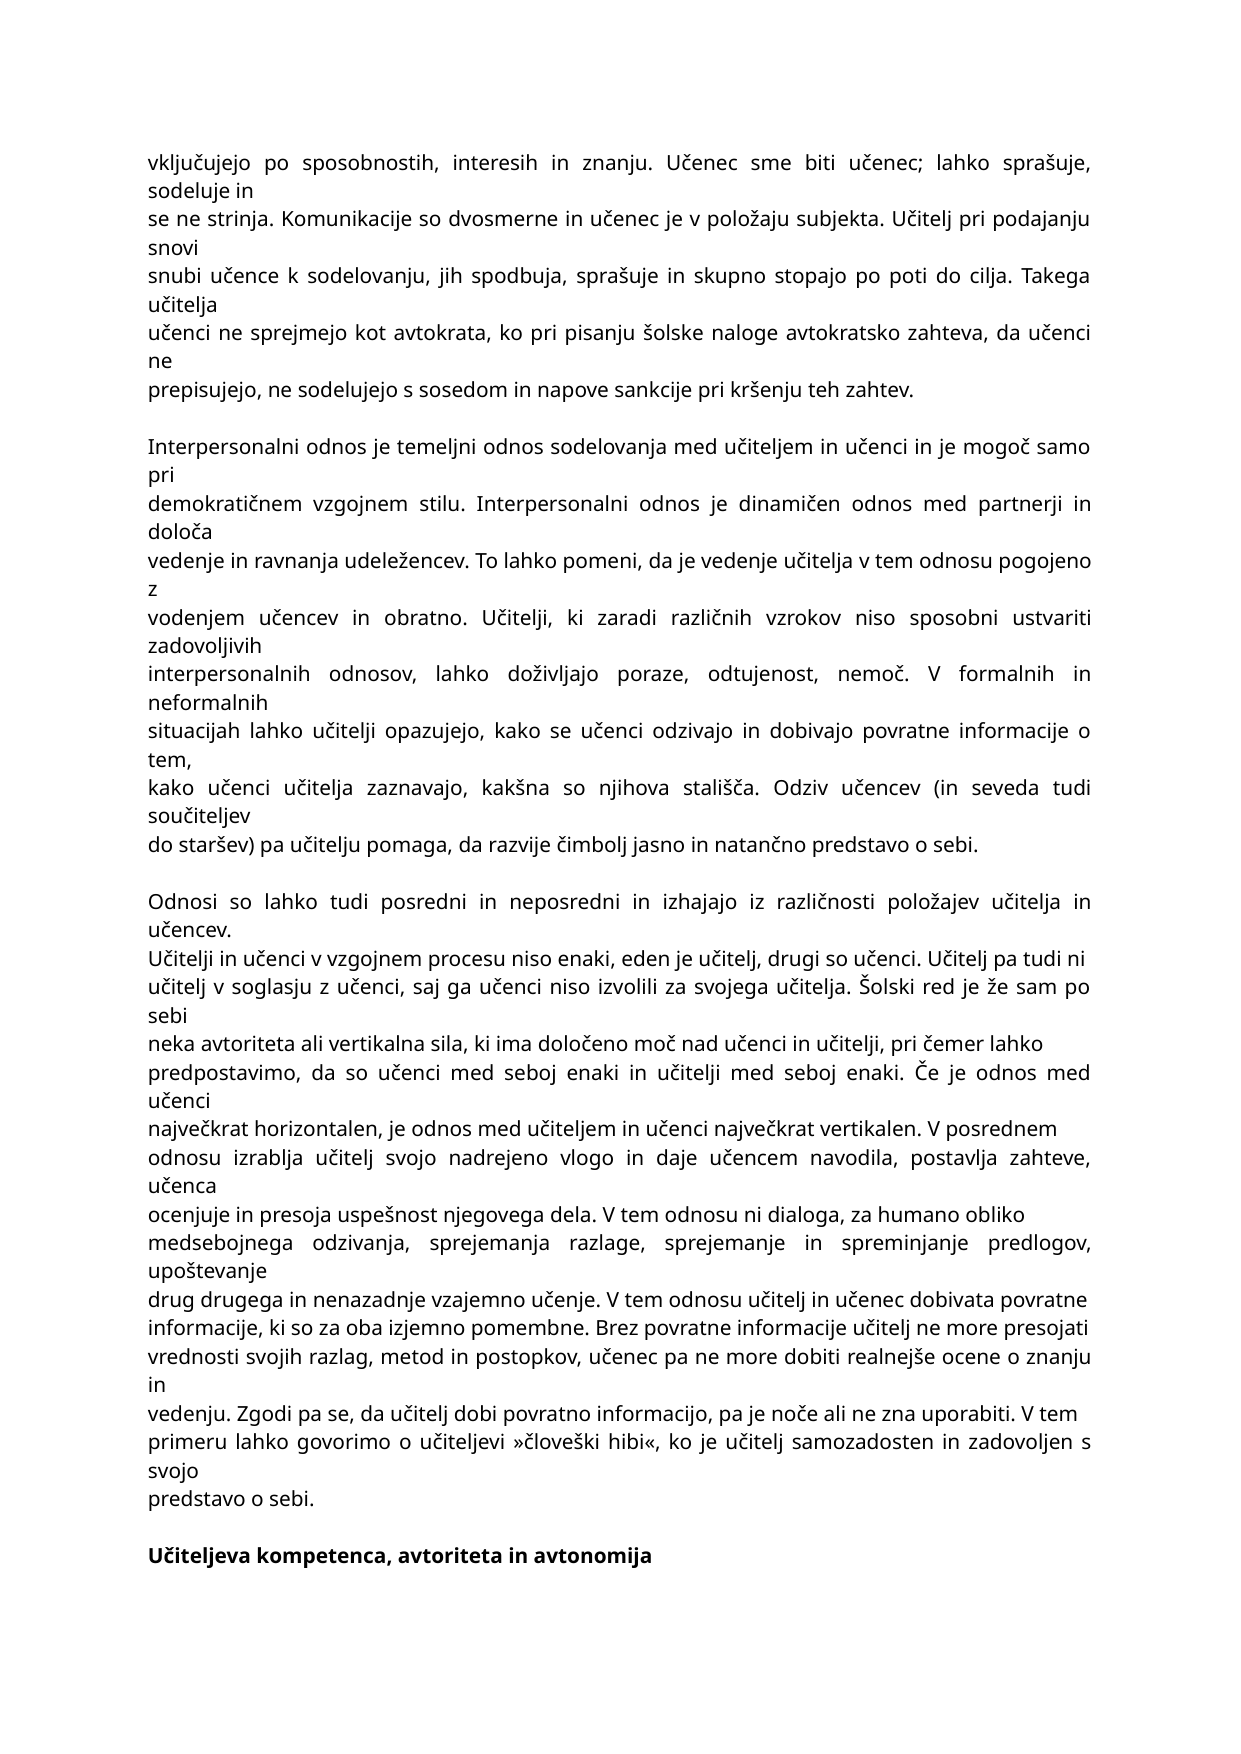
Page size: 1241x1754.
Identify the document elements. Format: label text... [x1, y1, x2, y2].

text odnosu izrablja učitelj svojo nadrejeno vlogo in daje učencem navodila, postavlja zahteve, učenca [148, 1143, 1093, 1200]
text ocenjuje in presoja uspešnost njegovega dela. V tem odnosu ni dialoga, za humano obliko [148, 1200, 1093, 1228]
text informacije, ki so za oba izjemno pomembne. Brez povratne informacije učitelj ne more presojati [148, 1313, 1093, 1342]
text primeru lahko govorimo o učiteljevi »človeški hibi«, ko je učitelj samozadosten in zadovoljen s svojo [148, 1427, 1093, 1484]
text vedenju. Zgodi pa se, da učitelj dobi povratno informacijo, pa je noče ali ne zna uporabiti. V tem [148, 1399, 1093, 1427]
text prepisujejo, ne sodelujejo s sosedom in napove sankcije pri kršenju teh zahtev. [148, 375, 1093, 403]
text učitelj v soglasju z učenci, saj ga učenci niso izvolili za svojega učitelja. Šolski red je že sam po sebi [148, 972, 1093, 1029]
text predpostavimo, da so učenci med seboj enaki in učitelji med seboj enaki. Če je odnos med učenci [148, 1058, 1093, 1114]
text kako učenci učitelja zaznavajo, kakšna so njihova stališča. Odziv učencev (in seveda tudi součiteljev [148, 773, 1093, 830]
text do staršev) pa učitelju pomaga, da razvije čimbolj jasno in natančno predstavo o sebi. [148, 830, 1093, 858]
text Učitelji in učenci v vzgojnem procesu niso enaki, eden je učitelj, drugi so učenci. Učitelj pa tudi ni [148, 944, 1093, 972]
text vrednosti svojih razlag, metod in postopkov, učenec pa ne more dobiti realnejše ocene o znanju in [148, 1342, 1093, 1399]
text vključujejo po sposobnostih, interesih in znanju. Učenec sme biti učenec; lahko sprašuje, sodeluje in [148, 148, 1093, 204]
text snubi učence k sodelovanju, jih spodbuja, sprašuje in skupno stopajo po poti do cilja. Takega učitelja [148, 261, 1093, 318]
text drug drugega in nenazadnje vzajemno učenje. V tem odnosu učitelj in učenec dobivata povratne [148, 1285, 1093, 1313]
text se ne strinja. Komunikacije so dvosmerne in učenec je v položaju subjekta. Učitelj pri podajanju snovi [148, 204, 1093, 261]
text učenci ne sprejmejo kot avtokrata, ko pri pisanju šolske naloge avtokratsko zahteva, da učenci ne [148, 318, 1093, 375]
text vedenje in ravnanja udeležencev. To lahko pomeni, da je vedenje učitelja v tem odnosu pogojeno z [148, 546, 1093, 603]
text situacijah lahko učitelji opazujejo, kako se učenci odzivajo in dobivajo povratne informacije o tem, [148, 716, 1093, 773]
text neka avtoriteta ali vertikalna sila, ki ima določeno moč nad učenci in učitelji, pri čemer lahko [148, 1029, 1093, 1058]
text predstavo o sebi. [148, 1484, 1093, 1513]
text Učiteljeva kompetenca, avtoriteta in avtonomija [148, 1541, 1093, 1569]
text največkrat horizontalen, je odnos med učiteljem in učenci največkrat vertikalen. V posrednem [148, 1114, 1093, 1143]
text Odnosi so lahko tudi posredni in neposredni in izhajajo iz različnosti položajev učitelja in učencev. [148, 887, 1093, 944]
text vodenjem učencev in obratno. Učitelji, ki zaradi različnih vzrokov niso sposobni ustvariti zadovoljivih [148, 603, 1093, 659]
text Interpersonalni odnos je temeljni odnos sodelovanja med učiteljem in učenci in je mogoč samo pri [148, 432, 1093, 489]
text medsebojnega odzivanja, sprejemanja razlage, sprejemanje in spreminjanje predlogov, upoštevanje [148, 1228, 1093, 1285]
text interpersonalnih odnosov, lahko doživljajo poraze, odtujenost, nemoč. V formalnih in neformalnih [148, 659, 1093, 716]
text demokratičnem vzgojnem stilu. Interpersonalni odnos je dinamičen odnos med partnerji in določa [148, 489, 1093, 546]
